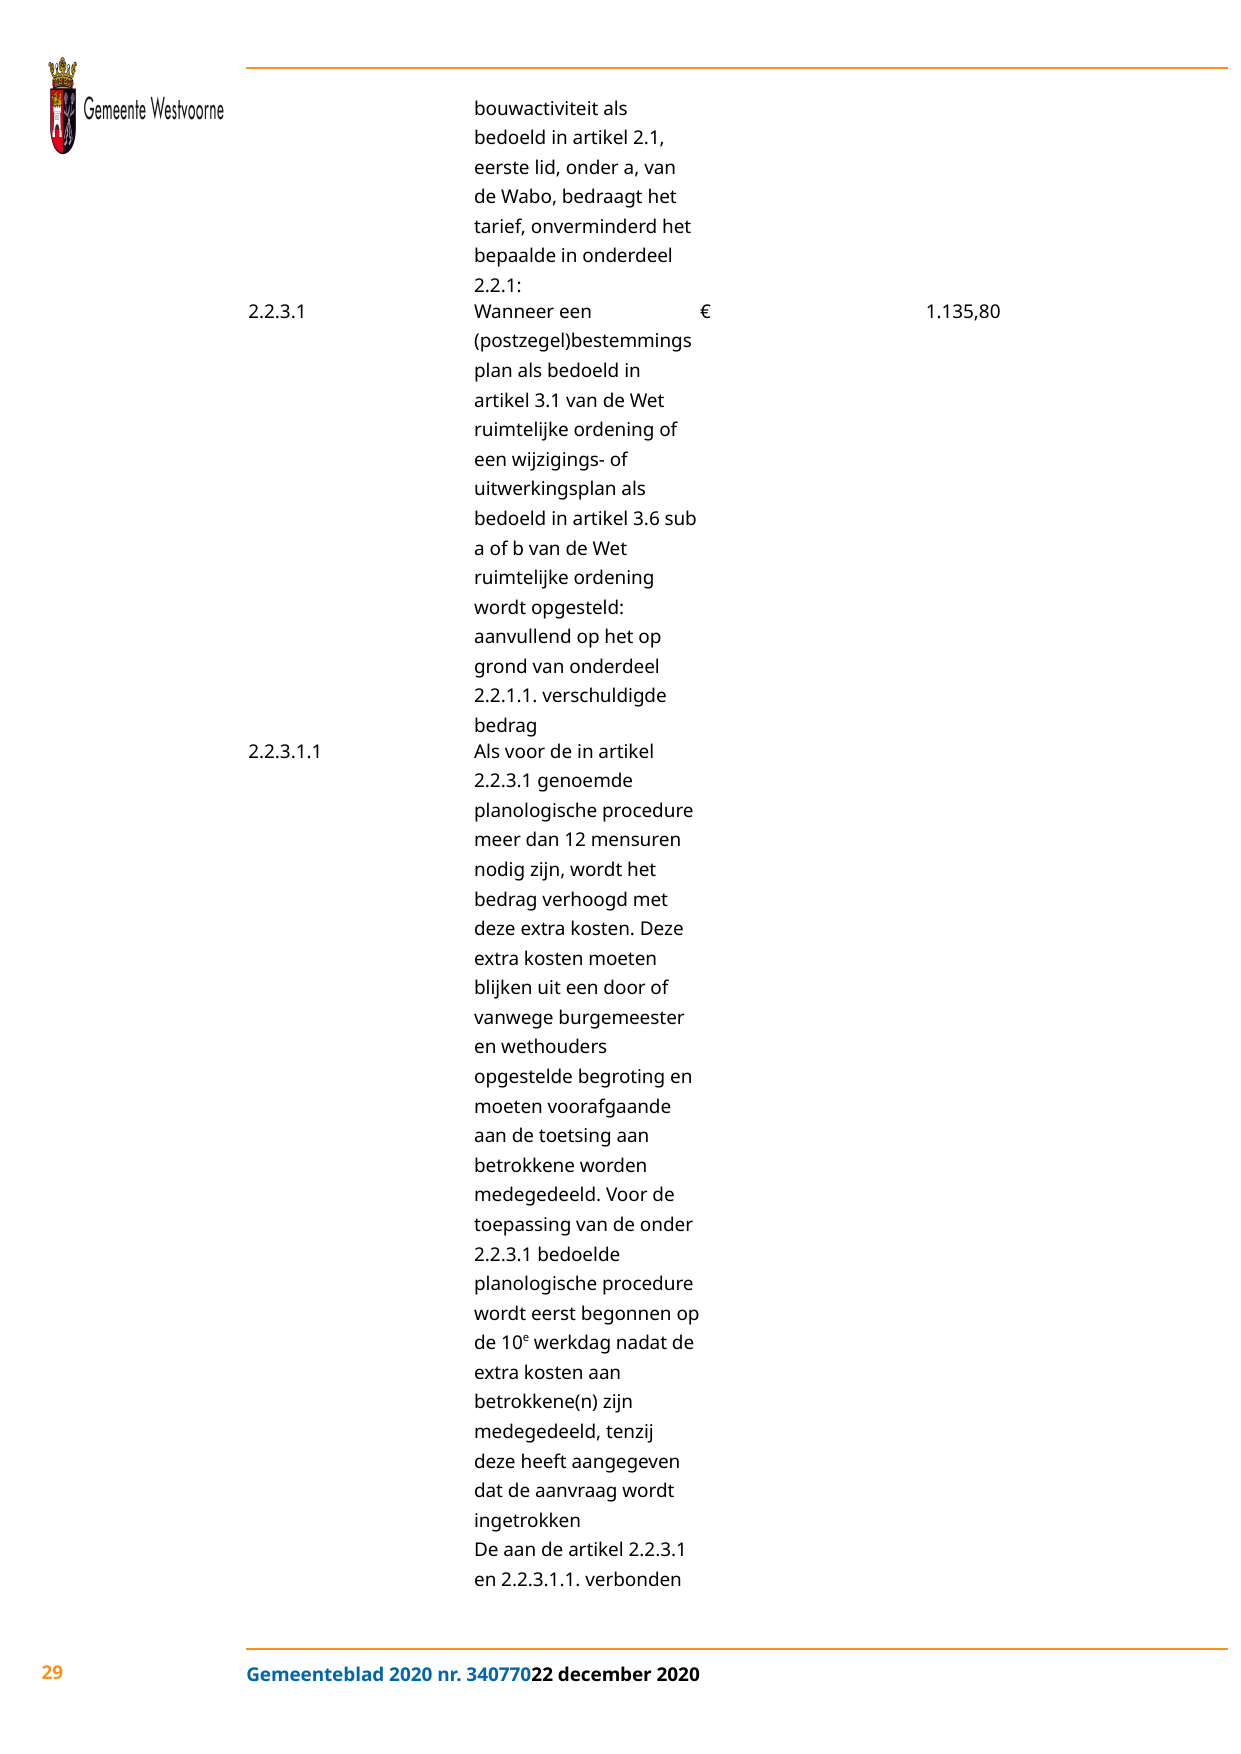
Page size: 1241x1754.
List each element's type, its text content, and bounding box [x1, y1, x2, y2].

table_cell Als voor de in artikel 2.2.3.1 genoemde planologische procedure meer dan 12 mensuren nodig zijn, wordt het bedrag verhoogd met deze extra kosten. Deze extra kosten moeten blijken uit een door of vanwege burgemeester en wethouders opgestelde begroting en moeten voorafgaande aan de toetsing aan betrokkene worden medegedeeld. Voor de toepassing van de onder 2.2.3.1 bedoelde planologische procedure wordt eerst begonnen op de 10e werkdag nadat de extra kosten aan betrokkene(n) zijn medegedeeld, tenzij deze heeft aangegeven dat de aanvraag wordt ingetrokken De aan de artikel 2.2.3.1 en 2.2.3.1.1. verbonden [474, 738, 700, 1592]
table_cell [700, 738, 926, 1592]
table_cell € [700, 298, 926, 738]
table_cell 1.135,80 [926, 298, 1152, 738]
table_cell [700, 95, 926, 298]
table_cell 2.2.3.1 [248, 298, 474, 738]
table_cell [926, 95, 1152, 298]
table_cell Wanneer een (postzegel)bestemmingsplan als bedoeld in artikel 3.1 van de Wet ruimtelijke ordening of een wijzigings- of uitwerkingsplan als bedoeld in artikel 3.6 sub a of b van de Wet ruimtelijke ordening wordt opgesteld: aanvullend op het op grond van onderdeel 2.2.1.1. verschuldigde bedrag [474, 298, 700, 738]
table_cell 2.2.3.1.1 [248, 738, 474, 1592]
table_cell [248, 95, 474, 298]
picture [41, 47, 231, 172]
table_cell [926, 738, 1152, 1592]
table_cell bouwactiviteit als bedoeld in artikel 2.1, eerste lid, onder a, van de Wabo, bedraagt het tarief, onverminderd het bepaalde in onderdeel 2.2.1: [474, 95, 700, 298]
